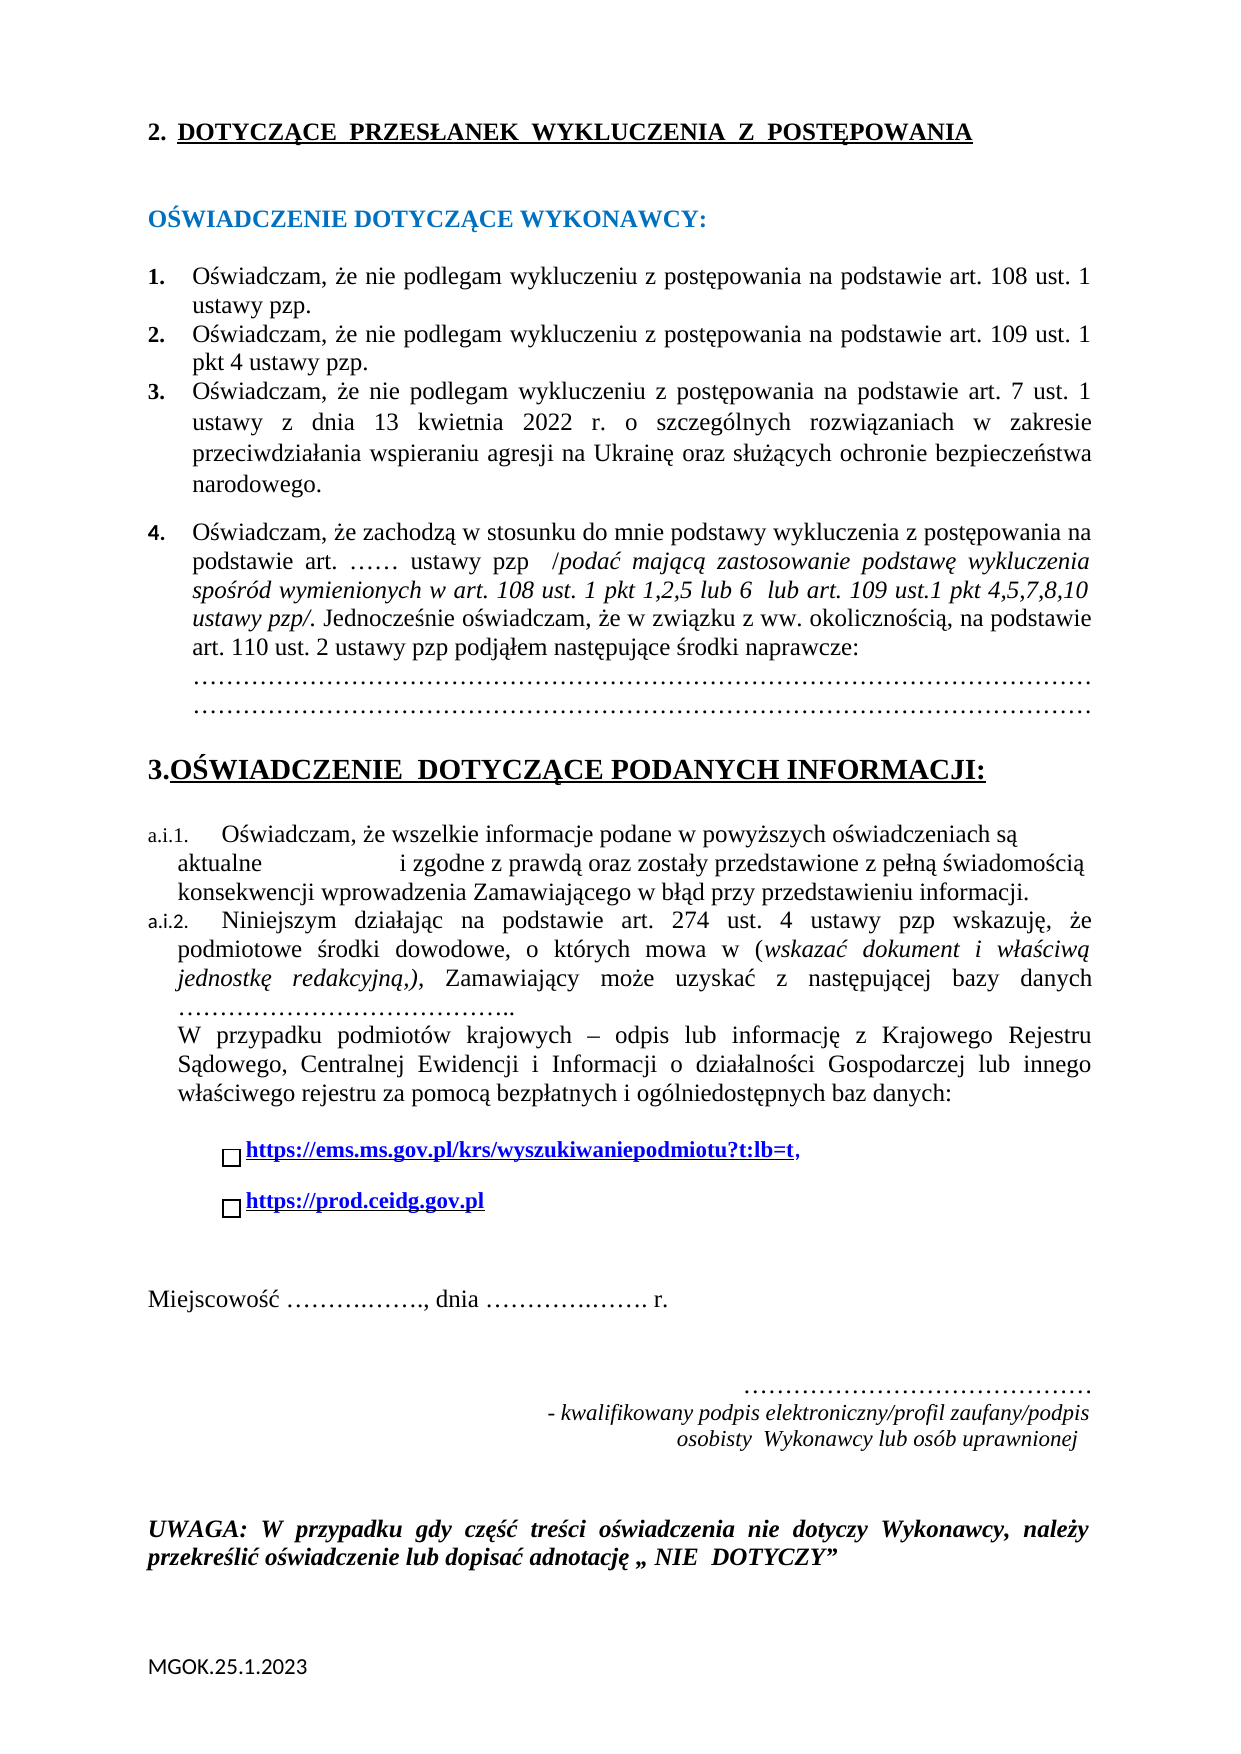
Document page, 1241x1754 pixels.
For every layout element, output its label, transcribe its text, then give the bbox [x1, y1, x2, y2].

text - kwalifikowany podpis elektroniczny/profil zaufany/podpis osobisty Wykonawcy lub osób uprawnionej [546, 1399, 1093, 1451]
list Niniejszym działając na podstawie art. 274 ust. 4 ustawy pzp wskazuję, że podmiotowe środki dowodowe, o których mowa w (wskazać dokument i właściwą jednostkę redakcyjną,), Zamawiający może uzyskać z następującej bazy danych ………………………………….. [148, 905, 1093, 1020]
list Oświadczam, że zachodzą w stosunku do mnie podstawy wykluczenia z postępowania na podstawie art. …… ustawy pzp /podać mającą zastosowanie podstawę wykluczenia spośród wymienionych w art. 108 ust. 1 pkt 1,2,5 lub 6 lub art. 109 ust.1 pkt 4,5,7,8,10 ustawy pzp/. Jednocześnie oświadczam, że w związku z ww. okolicznością, na podstawie art. 110 ust. 2 ustawy pzp podjąłem następujące środki naprawcze: [148, 517, 1093, 661]
list W przypadku podmiotów krajowych – odpis lub informację z Krajowego Rejestru Sądowego, Centralnej Ewidencji i Informacji o działalności Gospodarczej lub innego właściwego rejestru za pomocą bezpłatnych i ogólniedostępnych baz danych: [177, 1020, 1093, 1107]
list Oświadczam, że wszelkie informacje podane w powyższych oświadczeniach są aktualne i zgodne z prawdą oraz zostały przedstawione z pełną świadomością konsekwencji wprowadzenia Zamawiającego w błąd przy przedstawieniu informacji. [148, 819, 1093, 905]
list Oświadczam, że nie podlegam wykluczeniu z postępowania na podstawie art. 7 ust. 1 ustawy z dnia 13 kwietnia 2022 r. o szczególnych rozwiązaniach w zakresie przeciwdziałania wspieraniu agresji na Ukrainę oraz służących ochronie bezpieczeństwa narodowego. [148, 376, 1093, 498]
text ……………………………………………………………………………………………………………………………………………………………………………………………… [192, 661, 1093, 718]
list DOTYCZĄCE PRZESŁANEK WYKLUCZENIA Z POSTĘPOWANIA [148, 117, 1093, 146]
list Oświadczam, że nie podlegam wykluczeniu z postępowania na podstawie art. 109 ust. 1 pkt 4 ustawy pzp. [148, 319, 1093, 376]
text https://ems.ms.gov.pl/krs/wyszukiwaniepodmiotu?t:lb=t, [221, 1135, 1093, 1167]
text …………………………………… [620, 1370, 1093, 1399]
text https://prod.ceidg.gov.pl [185, 1186, 1093, 1218]
list Oświadczam, że nie podlegam wykluczeniu z postępowania na podstawie art. 108 ust. 1 ustawy pzp. [148, 261, 1093, 319]
text UWAGA: W przypadku gdy część treści oświadczenia nie dotyczy Wykonawcy, należy przekreślić oświadczenie lub dopisać adnotację „ NIE DOTYCZY” [148, 1514, 1093, 1571]
text Miejscowość ……….……., dnia ………….……. r. [148, 1284, 1093, 1312]
text 3.OŚWIADCZENIE DOTYCZĄCE PODANYCH INFORMACJI: [148, 752, 1093, 786]
text OŚWIADCZENIE DOTYCZĄCE WYKONAWCY: [148, 204, 1093, 232]
